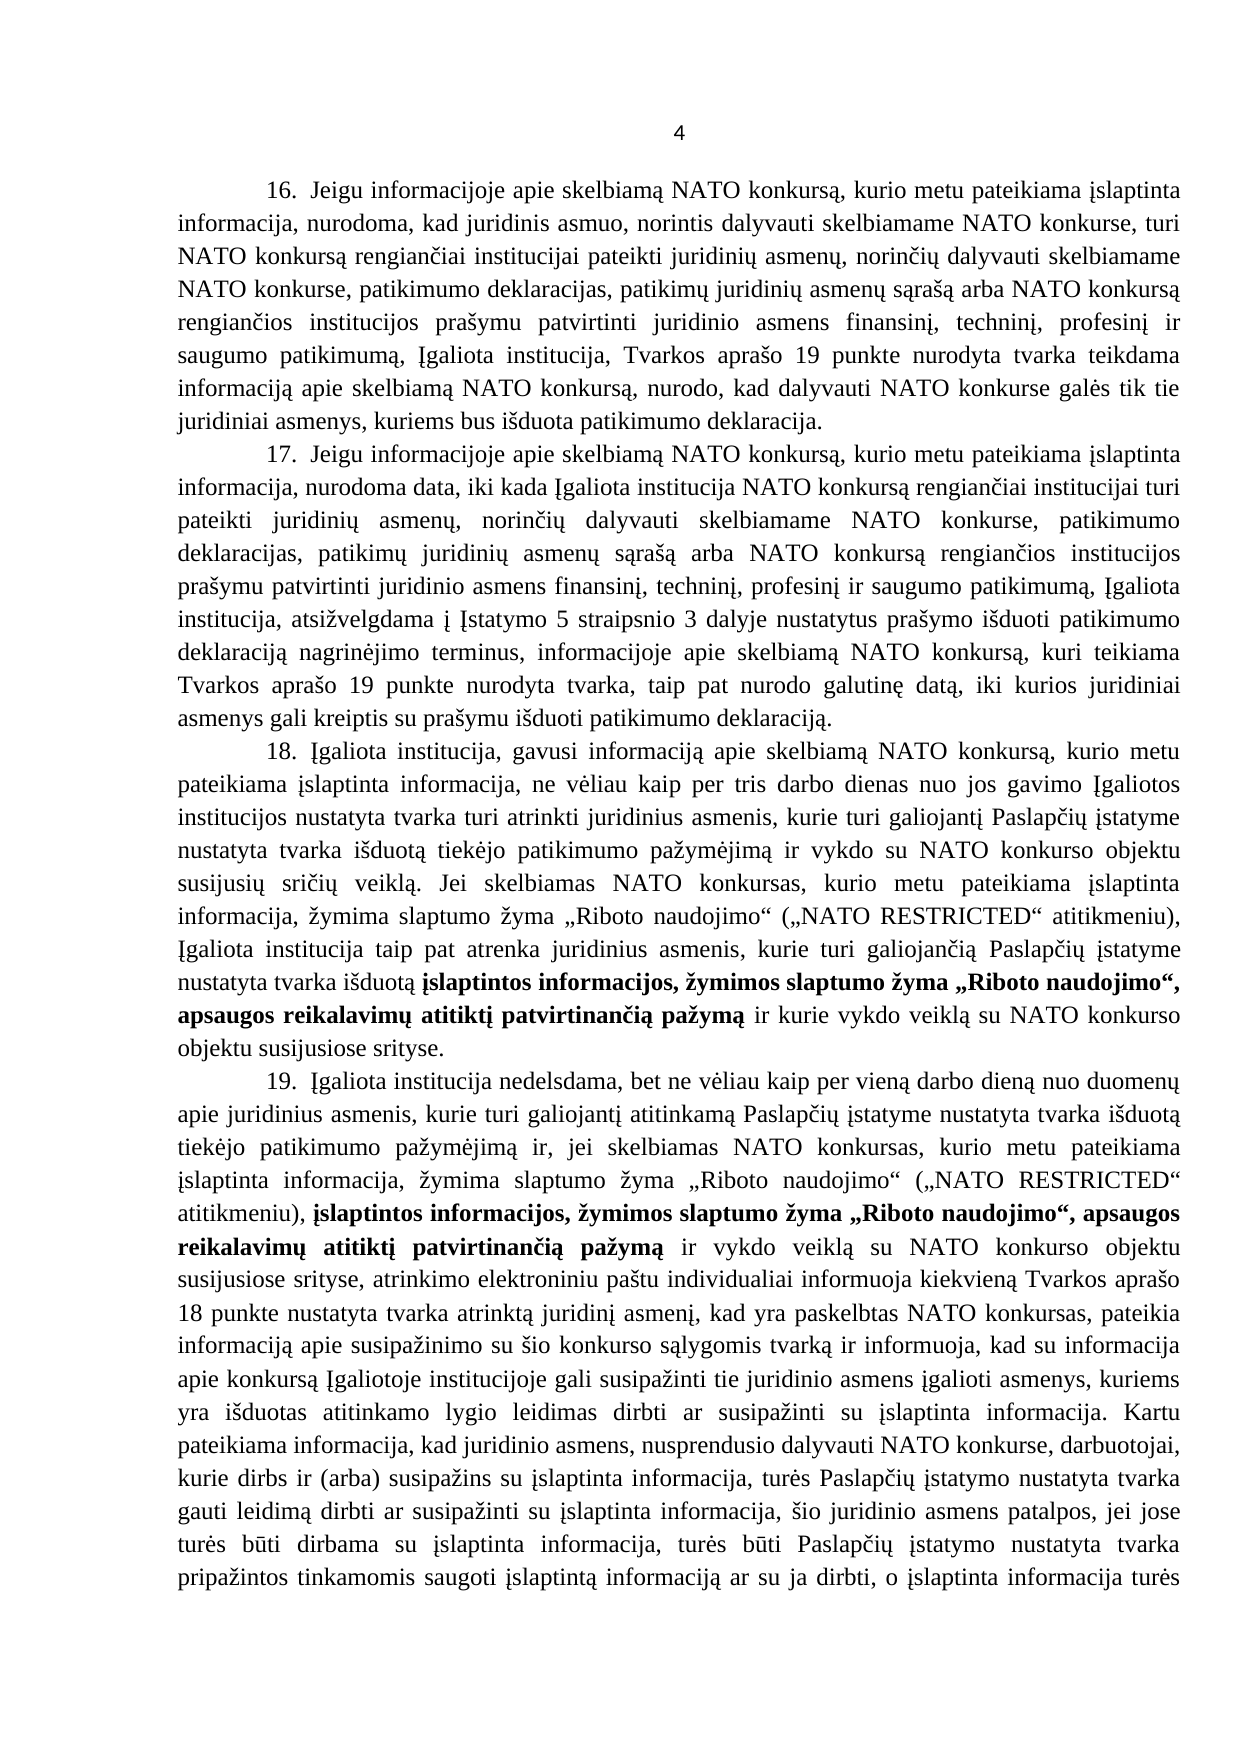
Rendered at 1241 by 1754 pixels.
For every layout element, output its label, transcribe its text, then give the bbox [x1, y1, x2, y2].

text 19. Įgaliota institucija nedelsdama, bet ne vėliau kaip per vieną darbo dieną nuo duomenų apie juridinius asmenis, kurie turi galiojantį atitinkamą Paslapčių įstatyme nustatyta tvarka išduotą tiekėjo patikimumo pažymėjimą ir, jei skelbiamas NATO konkursas, kurio metu pateikiama įslaptinta informacija, žymima slaptumo žyma „Riboto naudojimo“ („NATO RESTRICTED“ atitikmeniu), įslaptintos informacijos, žymimos slaptumo žyma „Riboto naudojimo“, apsaugos reikalavimų atitiktį patvirtinančią pažymą ir vykdo veiklą su NATO konkurso objektu susijusiose srityse, atrinkimo elektroniniu paštu individualiai informuoja kiekvieną Tvarkos aprašo 18 punkte nustatyta tvarka atrinktą juridinį asmenį, kad yra paskelbtas NATO konkursas, pateikia informaciją apie susipažinimo su šio konkurso sąlygomis tvarką ir informuoja, kad su informacija apie konkursą Įgaliotoje institucijoje gali susipažinti tie juridinio asmens įgalioti asmenys, kuriems yra išduotas atitinkamo lygio leidimas dirbti ar susipažinti su įslaptinta informacija. Kartu pateikiama informacija, kad juridinio asmens, nusprendusio dalyvauti NATO konkurse, darbuotojai, kurie dirbs ir (arba) susipažins su įslaptinta informacija, turės Paslapčių įstatymo nustatyta tvarka gauti leidimą dirbti ar susipažinti su įslaptinta informacija, šio juridinio asmens patalpos, jei jose turės būti dirbama su įslaptinta informacija, turės būti Paslapčių įstatymo nustatyta tvarka pripažintos tinkamomis saugoti įslaptintą informaciją ar su ja dirbti, o įslaptinta informacija turės [177, 1066, 1181, 1591]
text 17. Jeigu informacijoje apie skelbiamą NATO konkursą, kurio metu pateikiama įslaptinta informacija, nurodoma data, iki kada Įgaliota institucija NATO konkursą rengiančiai institucijai turi pateikti juridinių asmenų, norinčių dalyvauti skelbiamame NATO konkurse, patikimumo deklaracijas, patikimų juridinių asmenų sąrašą arba NATO konkursą rengiančios institucijos prašymu patvirtinti juridinio asmens finansinį, techninį, profesinį ir saugumo patikimumą, Įgaliota institucija, atsižvelgdama į Įstatymo 5 straipsnio 3 dalyje nustatytus prašymo išduoti patikimumo deklaraciją nagrinėjimo terminus, informacijoje apie skelbiamą NATO konkursą, kuri teikiama Tvarkos aprašo 19 punkte nurodyta tvarka, taip pat nurodo galutinę datą, iki kurios juridiniai asmenys gali kreiptis su prašymu išduoti patikimumo deklaraciją. [177, 439, 1181, 732]
text 16. Jeigu informacijoje apie skelbiamą NATO konkursą, kurio metu pateikiama įslaptinta informacija, nurodoma, kad juridinis asmuo, norintis dalyvauti skelbiamame NATO konkurse, turi NATO konkursą rengiančiai institucijai pateikti juridinių asmenų, norinčių dalyvauti skelbiamame NATO konkurse, patikimumo deklaracijas, patikimų juridinių asmenų sąrašą arba NATO konkursą rengiančios institucijos prašymu patvirtinti juridinio asmens finansinį, techninį, profesinį ir saugumo patikimumą, Įgaliota institucija, Tvarkos aprašo 19 punkte nurodyta tvarka teikdama informaciją apie skelbiamą NATO konkursą, nurodo, kad dalyvauti NATO konkurse galės tik tie juridiniai asmenys, kuriems bus išduota patikimumo deklaracija. [177, 175, 1181, 435]
text 18. Įgaliota institucija, gavusi informaciją apie skelbiamą NATO konkursą, kurio metu pateikiama įslaptinta informacija, ne vėliau kaip per tris darbo dienas nuo jos gavimo Įgaliotos institucijos nustatyta tvarka turi atrinkti juridinius asmenis, kurie turi galiojantį Paslapčių įstatyme nustatyta tvarka išduotą tiekėjo patikimumo pažymėjimą ir vykdo su NATO konkurso objektu susijusių sričių veiklą. Jei skelbiamas NATO konkursas, kurio metu pateikiama įslaptinta informacija, žymima slaptumo žyma „Riboto naudojimo“ („NATO RESTRICTED“ atitikmeniu), Įgaliota institucija taip pat atrenka juridinius asmenis, kurie turi galiojančią Paslapčių įstatyme nustatyta tvarka išduotą įslaptintos informacijos, žymimos slaptumo žyma „Riboto naudojimo“, apsaugos reikalavimų atitiktį patvirtinančią pažymą ir kurie vykdo veiklą su NATO konkurso objektu susijusiose srityse. [177, 736, 1181, 1062]
